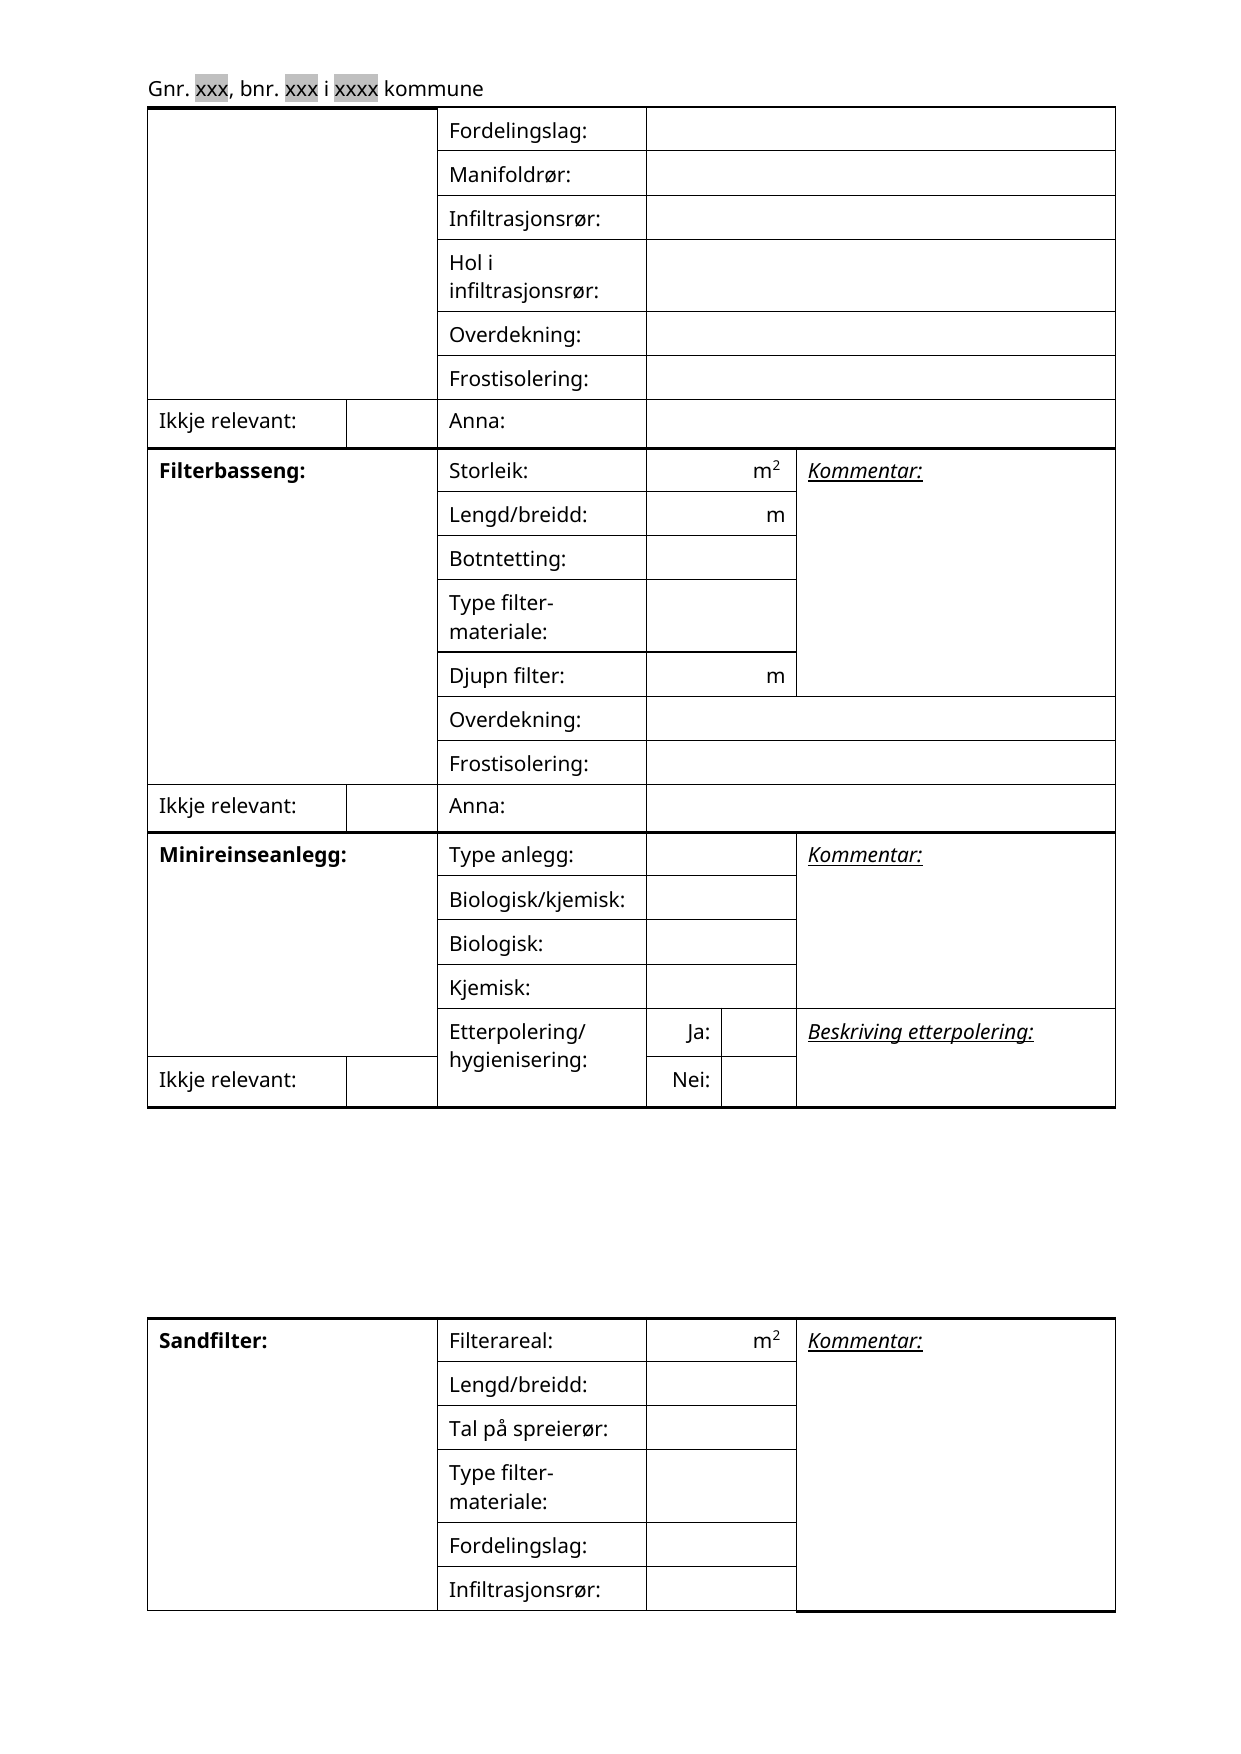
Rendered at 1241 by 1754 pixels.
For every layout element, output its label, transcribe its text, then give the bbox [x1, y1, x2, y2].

table_cell Infiltrasjonsrør: [438, 196, 646, 238]
table_header Sandfilter: [148, 1320, 437, 1610]
table_cell [647, 356, 1115, 399]
table_cell Hol i infiltrasjonsrør: [438, 240, 646, 311]
table_cell Biologisk: [438, 920, 646, 963]
table_cell [347, 785, 437, 831]
table_cell Kjemisk: [438, 965, 646, 1007]
table_cell [647, 1567, 796, 1610]
table_cell Infiltrasjonsrør: [438, 1567, 646, 1610]
table_cell Lengd/breidd: [438, 492, 646, 535]
table_cell Manifoldrør: [438, 151, 646, 194]
table_cell [647, 196, 1115, 238]
table_cell [647, 312, 1115, 355]
table_cell [647, 536, 796, 579]
table_cell m2 [647, 450, 796, 491]
table_cell Ikkje relevant: [148, 785, 346, 831]
table_header Filterareal: [438, 1320, 646, 1361]
table_cell [647, 1450, 796, 1522]
table_cell Anna: [438, 785, 646, 831]
table_cell Etterpolering/hygienisering: [438, 1009, 646, 1106]
table_cell [347, 400, 437, 447]
table_cell [647, 876, 796, 919]
table_cell Type anlegg: [438, 834, 646, 875]
table_cell Biologisk/kjemisk: [438, 876, 646, 919]
table_cell [647, 965, 796, 1007]
table_cell Lengd/breidd: [438, 1362, 646, 1405]
table_cell [647, 1523, 796, 1566]
table_cell Type filter-materiale: [438, 1450, 646, 1522]
table_cell Kommentar: [797, 450, 1115, 696]
table_cell [722, 1057, 796, 1106]
table_cell Type filter-materiale: [438, 580, 646, 651]
table_cell [647, 108, 1115, 150]
table_cell [647, 151, 1115, 194]
table_cell [647, 741, 1115, 784]
table_cell [347, 1057, 437, 1106]
table_cell [647, 697, 1115, 739]
table_cell m [647, 492, 796, 535]
table_cell [647, 240, 1115, 311]
table_cell Djupn filter: [438, 653, 646, 696]
table_cell Overdekning: [438, 312, 646, 355]
table_cell [647, 1362, 796, 1405]
table_cell [647, 834, 796, 875]
table_cell [148, 110, 437, 399]
table_cell Ikkje relevant: [148, 1057, 346, 1106]
table_cell Frostisolering: [438, 741, 646, 784]
table_cell [722, 1009, 796, 1056]
table_cell Botntetting: [438, 536, 646, 579]
table_cell Storleik: [438, 450, 646, 491]
table_cell Fordelingslag: [438, 1523, 646, 1566]
table_cell [647, 1406, 796, 1449]
table_cell Filterbasseng: [148, 450, 437, 784]
table_cell Tal på spreierør: [438, 1406, 646, 1449]
table_cell Ja: [647, 1009, 721, 1056]
table_header m2 [647, 1320, 796, 1361]
table_cell Beskriving etterpolering: [797, 1009, 1115, 1106]
table_cell [647, 400, 1115, 447]
table_cell [647, 580, 796, 651]
table_cell Fordelingslag: [438, 108, 646, 150]
table_cell m [647, 653, 796, 696]
table_cell Kommentar: [797, 834, 1115, 1007]
table_cell Frostisolering: [438, 356, 646, 399]
table_cell [647, 920, 796, 963]
table_cell Ikkje relevant: [148, 400, 346, 447]
table_cell Overdekning: [438, 697, 646, 739]
table_cell Nei: [647, 1057, 721, 1106]
table_cell Minireinseanlegg: [148, 834, 437, 1056]
table_cell [647, 785, 1115, 831]
table_header Kommentar: [797, 1320, 1115, 1610]
table_cell Anna: [438, 400, 646, 447]
